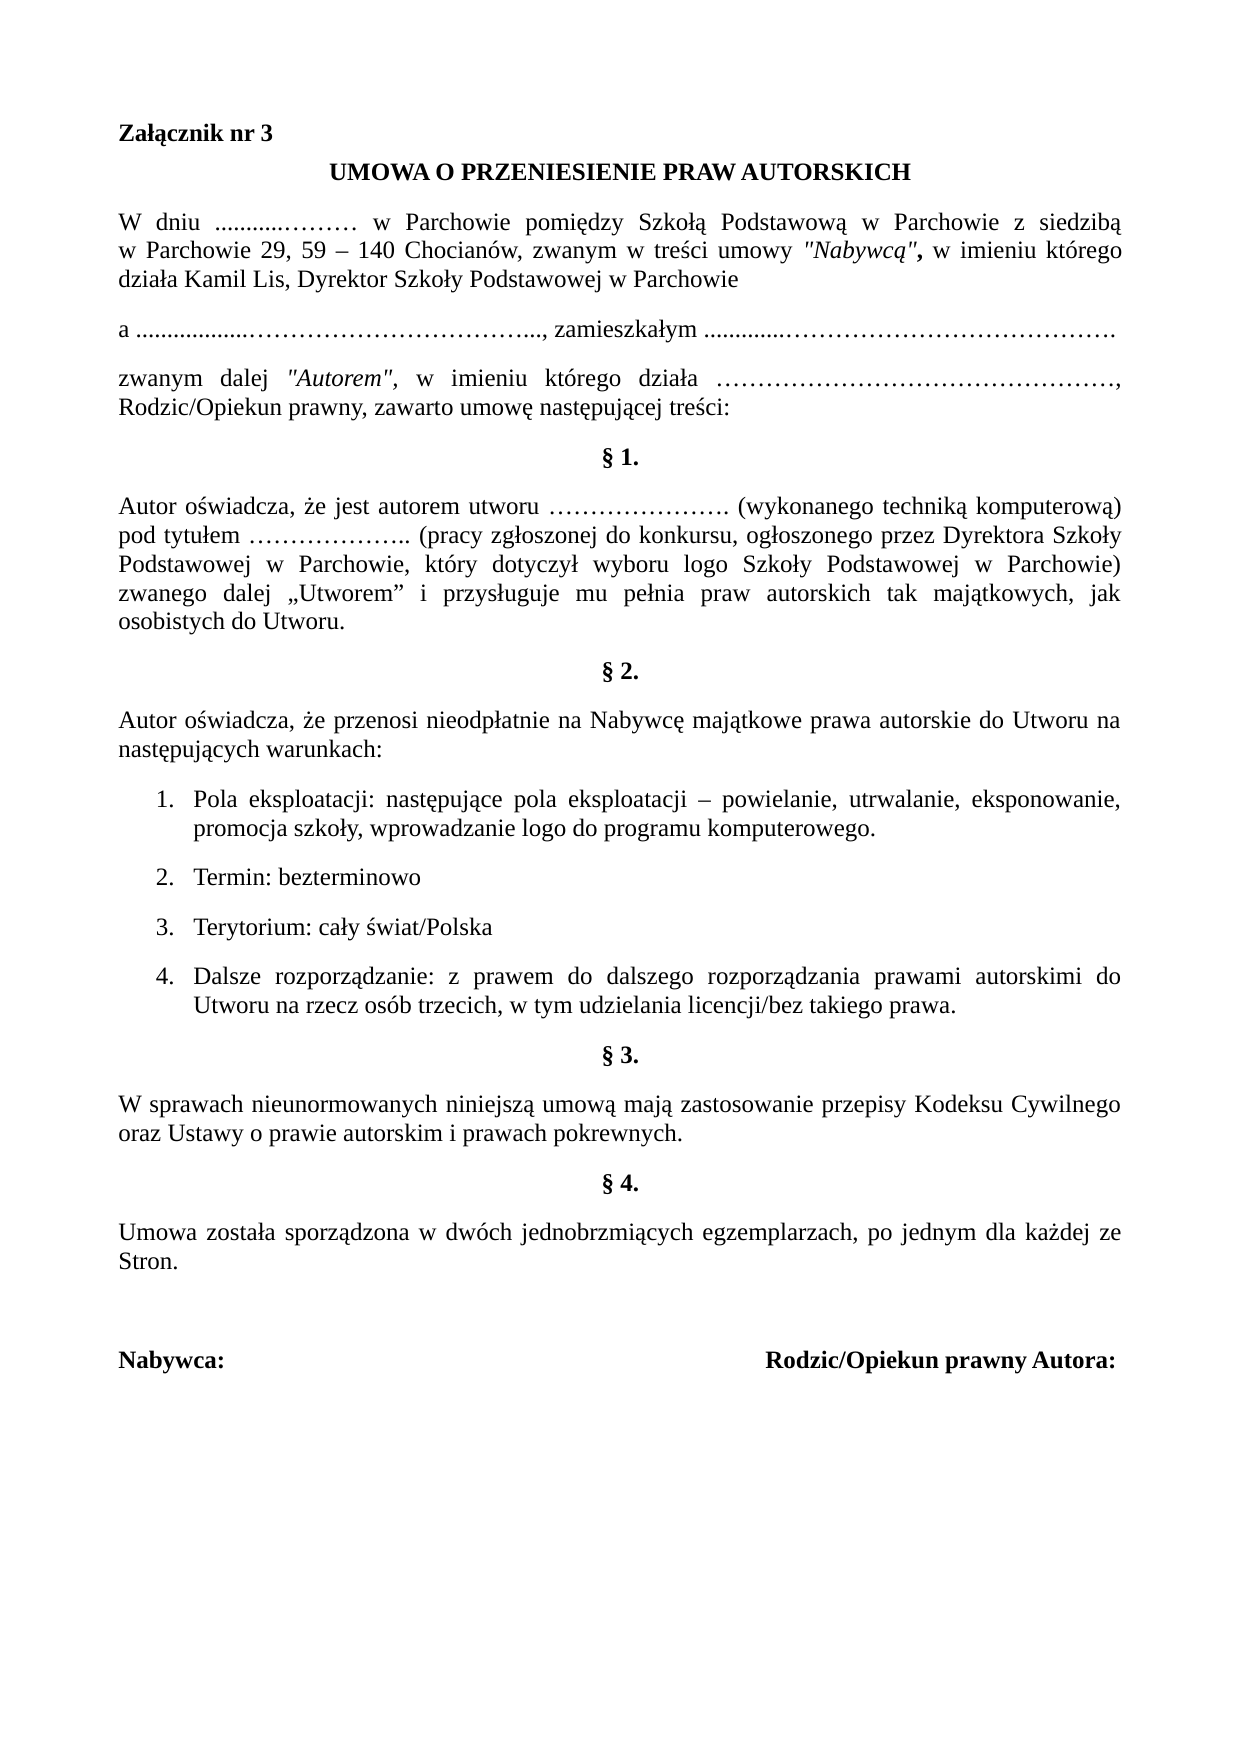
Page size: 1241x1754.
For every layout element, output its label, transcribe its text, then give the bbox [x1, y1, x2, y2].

text Nabywca: Rodzic/Opiekun prawny Autora: [118, 1345, 1122, 1374]
text § 4. [118, 1168, 1122, 1196]
text Autor oświadcza, że przenosi nieodpłatnie na Nabywcę majątkowe prawa autorskie do Utworu na następujących warunkach: [118, 706, 1122, 763]
list Dalsze rozporządzanie: z prawem do dalszego rozporządzania prawami autorskimi do Utworu na rzecz osób trzecich, w tym udzielania licencji/bez takiego prawa. [156, 961, 1122, 1019]
list Termin: bezterminowo [156, 862, 1122, 891]
list Terytorium: cały świat/Polska [156, 912, 1122, 941]
text W dniu ...........……… w Parchowie pomiędzy Szkołą Podstawową w Parchowie z siedzibą w Parchowie 29, 59 – 140 Chocianów, zwanym w treści umowy "Nabywcą", w imieniu którego działa Kamil Lis, Dyrektor Szkoły Podstawowej w Parchowie [118, 207, 1122, 293]
text UMOWA O PRZENIESIENIE PRAW AUTORSKICH [118, 157, 1122, 186]
text § 1. [118, 442, 1122, 471]
text W sprawach nieunormowanych niniejszą umową mają zastosowanie przepisy Kodeksu Cywilnego oraz Ustawy o prawie autorskim i prawach pokrewnych. [118, 1089, 1122, 1147]
text § 2. [118, 656, 1122, 685]
text zwanym dalej "Autorem", w imieniu którego działa …………………………………………, Rodzic/Opiekun prawny, zawarto umowę następującej treści: [118, 363, 1122, 421]
text Autor oświadcza, że jest autorem utworu …………………. (wykonanego techniką komputerową) pod tytułem ……………….. (pracy zgłoszonej do konkursu, ogłoszonego przez Dyrektora Szkoły Podstawowej w Parchowie, który dotyczył wyboru logo Szkoły Podstawowej w Parchowie) zwanego dalej „Utworem” i przysługuje mu pełnia praw autorskich tak majątkowych, jak osobistych do Utworu. [118, 491, 1122, 635]
text a ..................……………………………..., zamieszkałym .............…………………………………. [118, 314, 1122, 343]
text Umowa została sporządzona w dwóch jednobrzmiących egzemplarzach, po jednym dla każdej ze Stron. [118, 1217, 1122, 1275]
list Pola eksploatacji: następujące pola eksploatacji – powielanie, utrwalanie, eksponowanie, promocja szkoły, wprowadzanie logo do programu komputerowego. [156, 784, 1122, 841]
text Załącznik nr 3 [118, 118, 1122, 147]
text § 3. [118, 1040, 1122, 1068]
